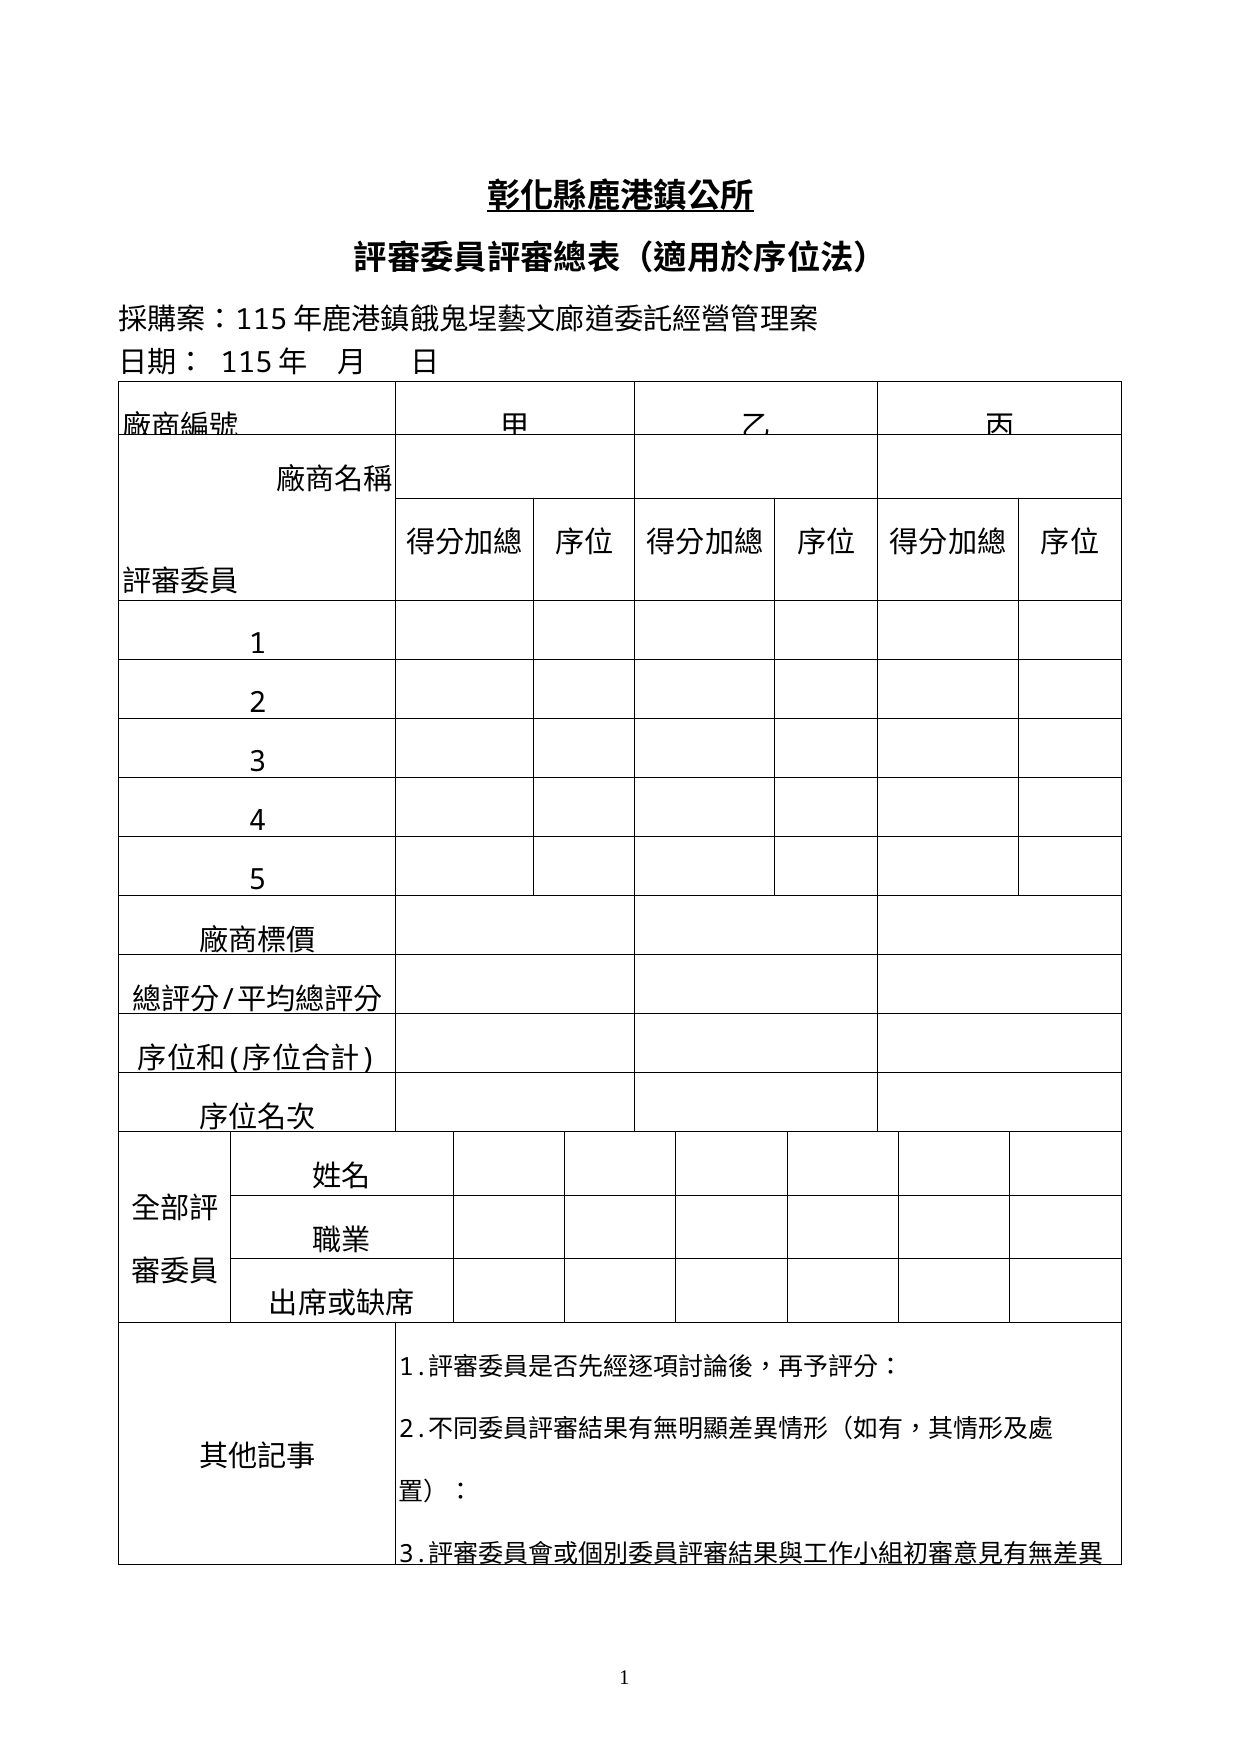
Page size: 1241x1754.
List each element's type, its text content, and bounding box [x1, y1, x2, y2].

table_cell [396, 778, 533, 836]
table_cell 2 [119, 660, 395, 718]
table_cell [1010, 1259, 1121, 1322]
table_cell 全部評審委員 [119, 1132, 230, 1322]
table_cell [1019, 778, 1121, 836]
table_cell 4 [119, 778, 395, 836]
table_cell [396, 719, 533, 777]
table_cell [534, 660, 634, 718]
table_cell [534, 719, 634, 777]
table_cell [396, 660, 533, 718]
table_cell 姓名 [231, 1132, 453, 1194]
table_cell [534, 778, 634, 836]
table_cell 1 [119, 601, 395, 658]
table_cell [396, 1073, 634, 1131]
table_header 甲 [396, 382, 634, 434]
table_cell [534, 601, 634, 658]
table_cell [775, 837, 877, 895]
table_cell 序位和(序位合計) [119, 1014, 395, 1072]
table_cell [788, 1196, 898, 1258]
table_cell [1019, 719, 1121, 777]
table_cell 得分加總 [878, 499, 1018, 599]
table_cell [635, 778, 774, 836]
table_cell [878, 778, 1018, 836]
table_cell [899, 1132, 1009, 1194]
table_cell [1019, 601, 1121, 658]
table_cell 得分加總 [396, 499, 533, 599]
table_cell [676, 1259, 787, 1322]
text 日期： 115年 月 日 [118, 338, 1122, 381]
table_cell [878, 601, 1018, 658]
table_cell [878, 719, 1018, 777]
table_cell [635, 837, 774, 895]
table_cell 序位 [534, 499, 634, 599]
table_cell [635, 719, 774, 777]
table_cell 3 [119, 719, 395, 777]
table_cell [788, 1132, 898, 1194]
table_cell [878, 837, 1018, 895]
table_cell [635, 955, 877, 1013]
table_cell [899, 1196, 1009, 1258]
table_cell [878, 955, 1121, 1013]
table_cell [635, 601, 774, 658]
table_cell [878, 660, 1018, 718]
text 評審委員評審總表（適用於序位法） [118, 214, 1122, 276]
table_header 乙 [635, 382, 877, 434]
table_cell 廠商標價 [119, 896, 395, 954]
table_cell [878, 1073, 1121, 1131]
table_header 廠商編號 [119, 382, 395, 434]
table_cell 序位 [775, 499, 877, 599]
table_cell [565, 1196, 675, 1258]
table_cell 出席或缺席 [231, 1259, 453, 1322]
table_cell 職業 [231, 1196, 453, 1258]
table_cell [635, 435, 877, 497]
table_cell [396, 435, 634, 497]
table_cell [635, 896, 877, 954]
table_cell [396, 601, 533, 658]
table_cell [635, 1014, 877, 1072]
table_cell [788, 1259, 898, 1322]
table_cell [1010, 1196, 1121, 1258]
table_cell [1019, 660, 1121, 718]
table_cell [775, 601, 877, 658]
table_cell [878, 1014, 1121, 1072]
table_cell [775, 778, 877, 836]
table_cell [676, 1196, 787, 1258]
table_cell [454, 1259, 564, 1322]
table_cell 5 [119, 837, 395, 895]
table_cell 其他記事 [119, 1323, 395, 1564]
table_cell [878, 435, 1121, 497]
text 採購案：115年鹿港鎮餓鬼埕藝文廊道委託經營管理案 [118, 296, 1122, 338]
table_cell [534, 837, 634, 895]
table_cell [396, 955, 634, 1013]
table_cell 序位名次 [119, 1073, 395, 1131]
table_cell 序位 [1019, 499, 1121, 599]
table_header 丙 [878, 382, 1121, 434]
table_cell [565, 1132, 675, 1194]
table_cell [396, 1014, 634, 1072]
table_cell [454, 1196, 564, 1258]
table_cell [899, 1259, 1009, 1322]
table_cell [1010, 1132, 1121, 1194]
table_cell [396, 896, 634, 954]
table_cell [1019, 837, 1121, 895]
table_cell [454, 1132, 564, 1194]
table_cell 1.評審委員是否先經逐項討論後，再予評分： 2.不同委員評審結果有無明顯差異情形（如有，其情形及處置）： 3.評審委員會或個別委員評審結果與工作小組初審意見有無差異情形（如有，其情形及處置）： 4.符合需要廠商標價是否合理無浪費公帑情形： 5.評審結果於簽報機關首長或其授權人員核定後方生效。 [396, 1323, 1121, 1564]
table_cell [565, 1259, 675, 1322]
table_cell [396, 837, 533, 895]
table_cell 得分加總 [635, 499, 774, 599]
table_cell [775, 719, 877, 777]
text 彰化縣鹿港鎮公所 [118, 151, 1122, 214]
table_cell [775, 660, 877, 718]
table_cell 廠商名稱 評審委員 [119, 435, 395, 599]
table_cell [635, 1073, 877, 1131]
table_cell [635, 660, 774, 718]
table_cell [878, 896, 1121, 954]
table_cell [676, 1132, 787, 1194]
table_cell 總評分/平均總評分 [119, 955, 395, 1013]
